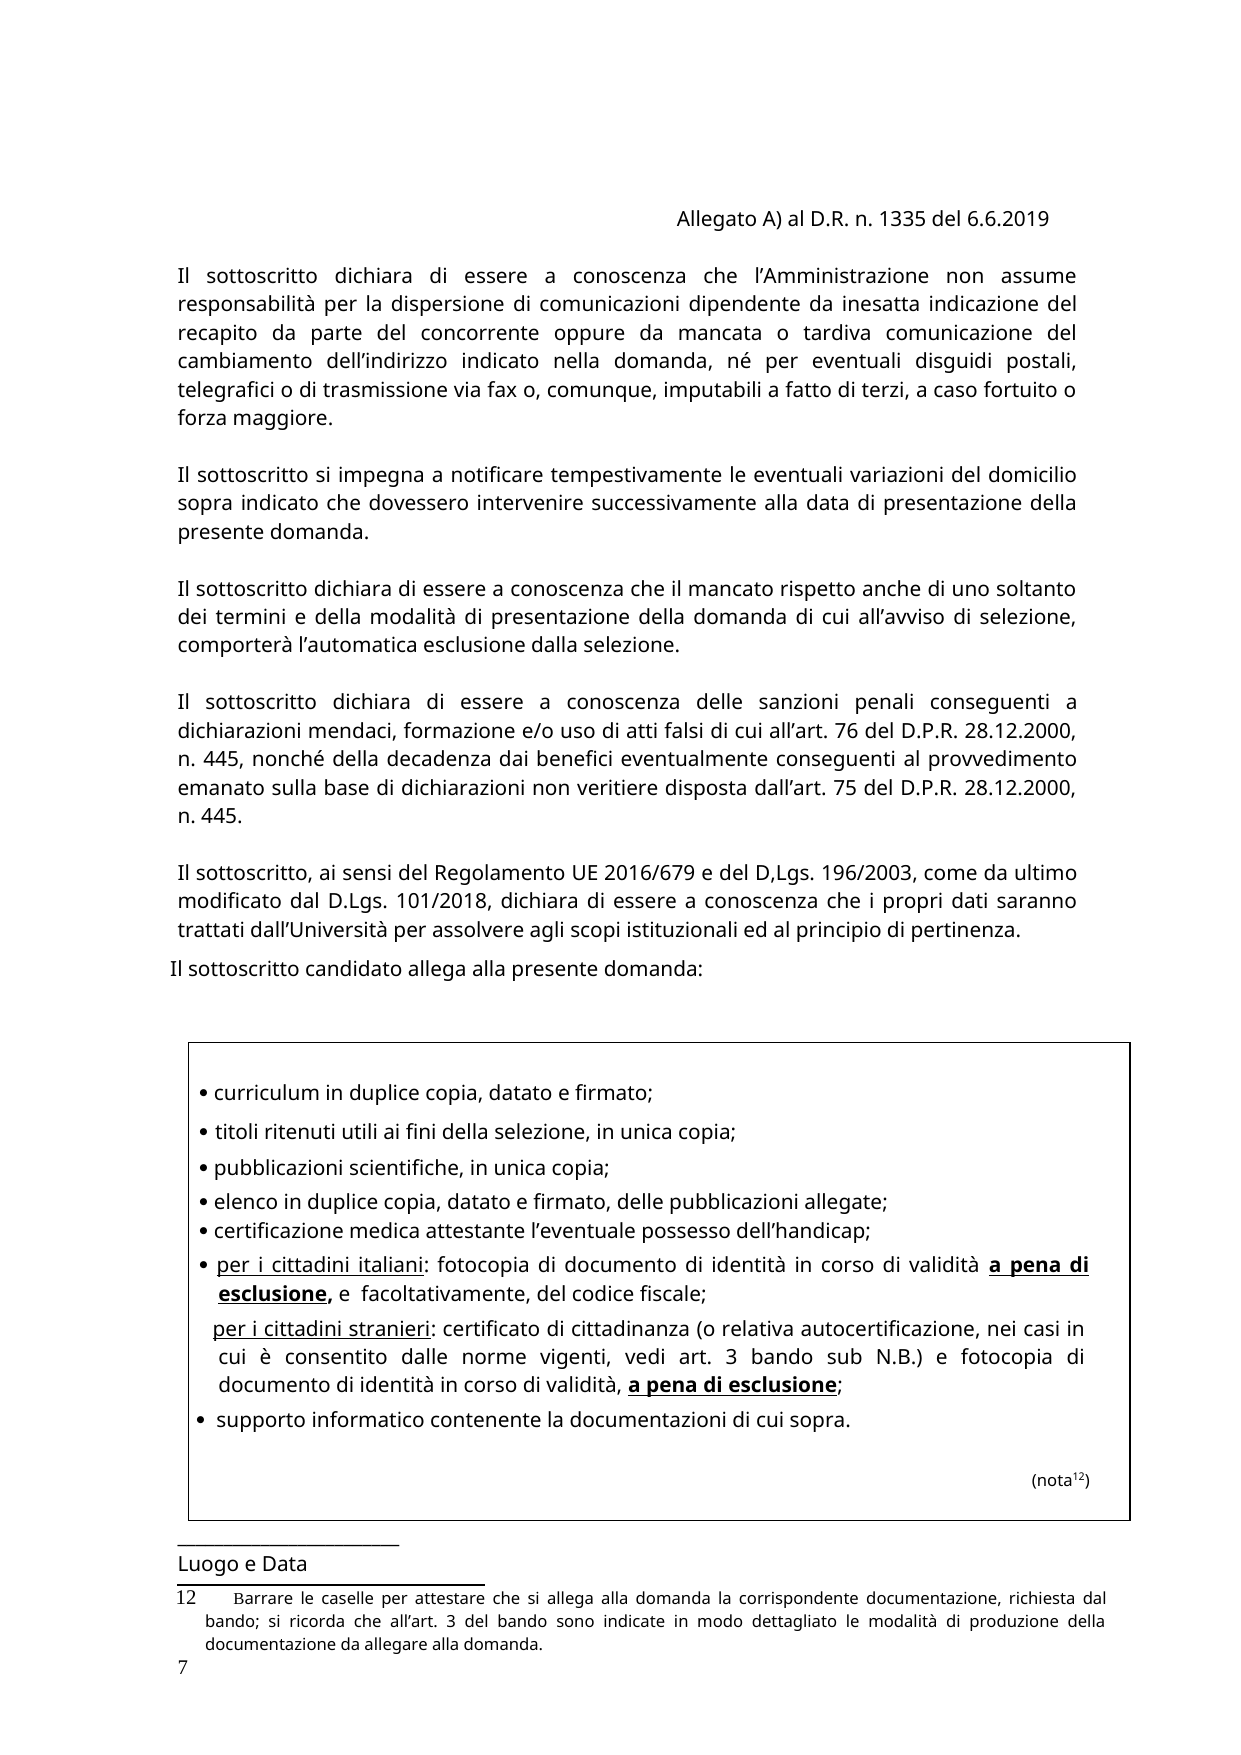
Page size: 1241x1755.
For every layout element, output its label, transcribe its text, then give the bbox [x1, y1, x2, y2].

text Il sottoscritto, ai sensi del Regolamento UE 2016/679 e del D,Lgs. 196/2003, come da ultimo modificato dal D.Lgs. 101/2018, dichiara di essere a conoscenza che i propri dati saranno trattati dall’Università per assolvere agli scopi istituzionali ed al principio di pertinenza. [177, 858, 1078, 943]
text Il sottoscritto candidato allega alla presente domanda: [170, 954, 1142, 982]
text Il sottoscritto dichiara di essere a conoscenza che l’Amministrazione non assume responsabilità per la dispersione di comunicazioni dipendente da inesatta indicazione del recapito da parte del concorrente oppure da mancata o tardiva comunicazione del cambiamento dell’indirizzo indicato nella domanda, né per eventuali disguidi postali, telegrafici o di trasmissione via fax o, comunque, imputabili a fatto di terzi, a caso fortuito o forza maggiore. [177, 261, 1078, 432]
text Il sottoscritto si impegna a notificare tempestivamente le eventuali variazioni del domicilio sopra indicato che dovessero intervenire successivamente alla data di presentazione della presente domanda. [177, 460, 1078, 545]
text Il sottoscritto dichiara di essere a conoscenza delle sanzioni penali conseguenti a dichiarazioni mendaci, formazione e/o uso di atti falsi di cui all’art. 76 del D.P.R. 28.12.2000, n. 445, nonché della decadenza dai benefici eventualmente conseguenti al provvedimento emanato sulla base di dichiarazioni non veritiere disposta dall’art. 75 del D.P.R. 28.12.2000, n. 445. [177, 687, 1078, 830]
subtitle Allegato A) al D.R. n. 1335 del 6.6.2019 [251, 204, 1049, 232]
table_header  curriculum in duplice copia, datato e firmato;  titoli ritenuti utili ai fini della selezione, in unica copia;  pubblicazioni scientifiche, in unica copia;  elenco in duplice copia, datato e firmato, delle pubblicazioni allegate;  certificazione medica attestante l’eventuale possesso dell’handicap;  per i cittadini italiani: fotocopia di documento di identità in corso di validità a pena di esclusione, e facoltativamente, del codice fiscale; per i cittadini stranieri: certificato di cittadinanza (o relativa autocertificazione, nei casi in cui è consentito dalle norme vigenti, vedi art. 3 bando sub N.B.) e fotocopia di documento di identità in corso di validità, a pena di esclusione;  supporto informatico contenente la documentazioni di cui sopra. (nota) [189, 1043, 1129, 1520]
text Luogo e Data [177, 1549, 1078, 1578]
text ________________________ [177, 1521, 1078, 1549]
text Il sottoscritto dichiara di essere a conoscenza che il mancato rispetto anche di uno soltanto dei termini e della modalità di presentazione della domanda di cui all’avviso di selezione, comporterà l’automatica esclusione dalla selezione. [177, 574, 1078, 659]
